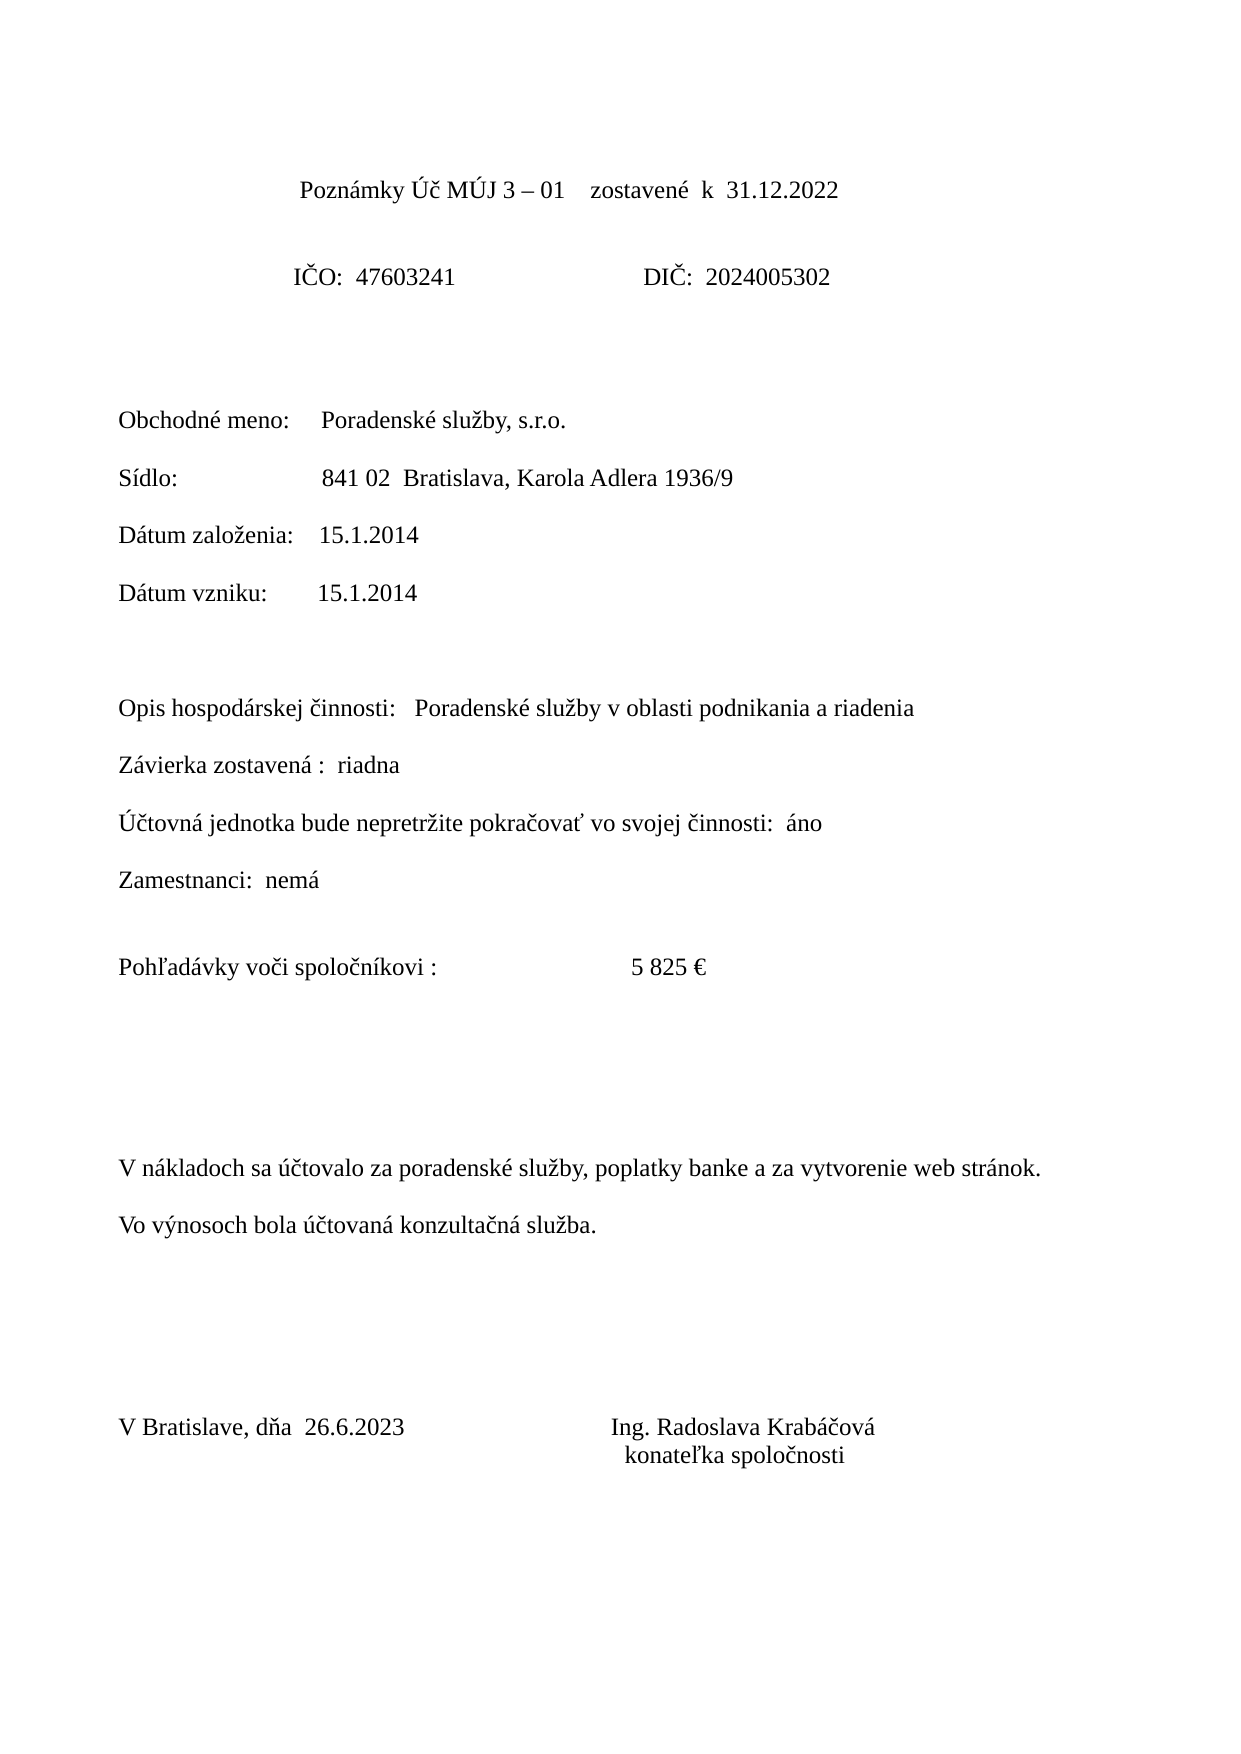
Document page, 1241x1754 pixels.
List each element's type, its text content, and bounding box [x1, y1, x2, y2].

text Dátum založenia: 15.1.2014 [118, 521, 1122, 549]
text V nákladoch sa účtovalo za poradenské služby, poplatky banke a za vytvorenie web stránok. [118, 1153, 1122, 1182]
text Účtovná jednotka bude nepretržite pokračovať vo svojej činnosti: áno [118, 808, 1122, 837]
text Opis hospodárskej činnosti: Poradenské služby v oblasti podnikania a riadenia [118, 693, 1122, 722]
text Dátum vzniku: 15.1.2014 [118, 578, 1122, 607]
text Obchodné meno: Poradenské služby, s.r.o. [118, 406, 1122, 434]
text Sídlo: 841 02 Bratislava, Karola Adlera 1936/9 [118, 463, 1122, 492]
text IČO: 47603241 DIČ: 2024005302 [118, 262, 1122, 291]
text V Bratislave, dňa 26.6.2023 Ing. Radoslava Krabáčová [118, 1412, 1122, 1441]
text Poznámky Úč MÚJ 3 – 01 zostavené k 31.12.2022 [118, 176, 1122, 204]
text Závierka zostavená : riadna [118, 751, 1122, 779]
text Zamestnanci: nemá [118, 866, 1122, 894]
text Vo výnosoch bola účtovaná konzultačná služba. [118, 1211, 1122, 1239]
text konateľka spoločnosti [118, 1441, 1122, 1469]
text Pohľadávky voči spoločníkovi : 5 825 € [118, 952, 1122, 981]
